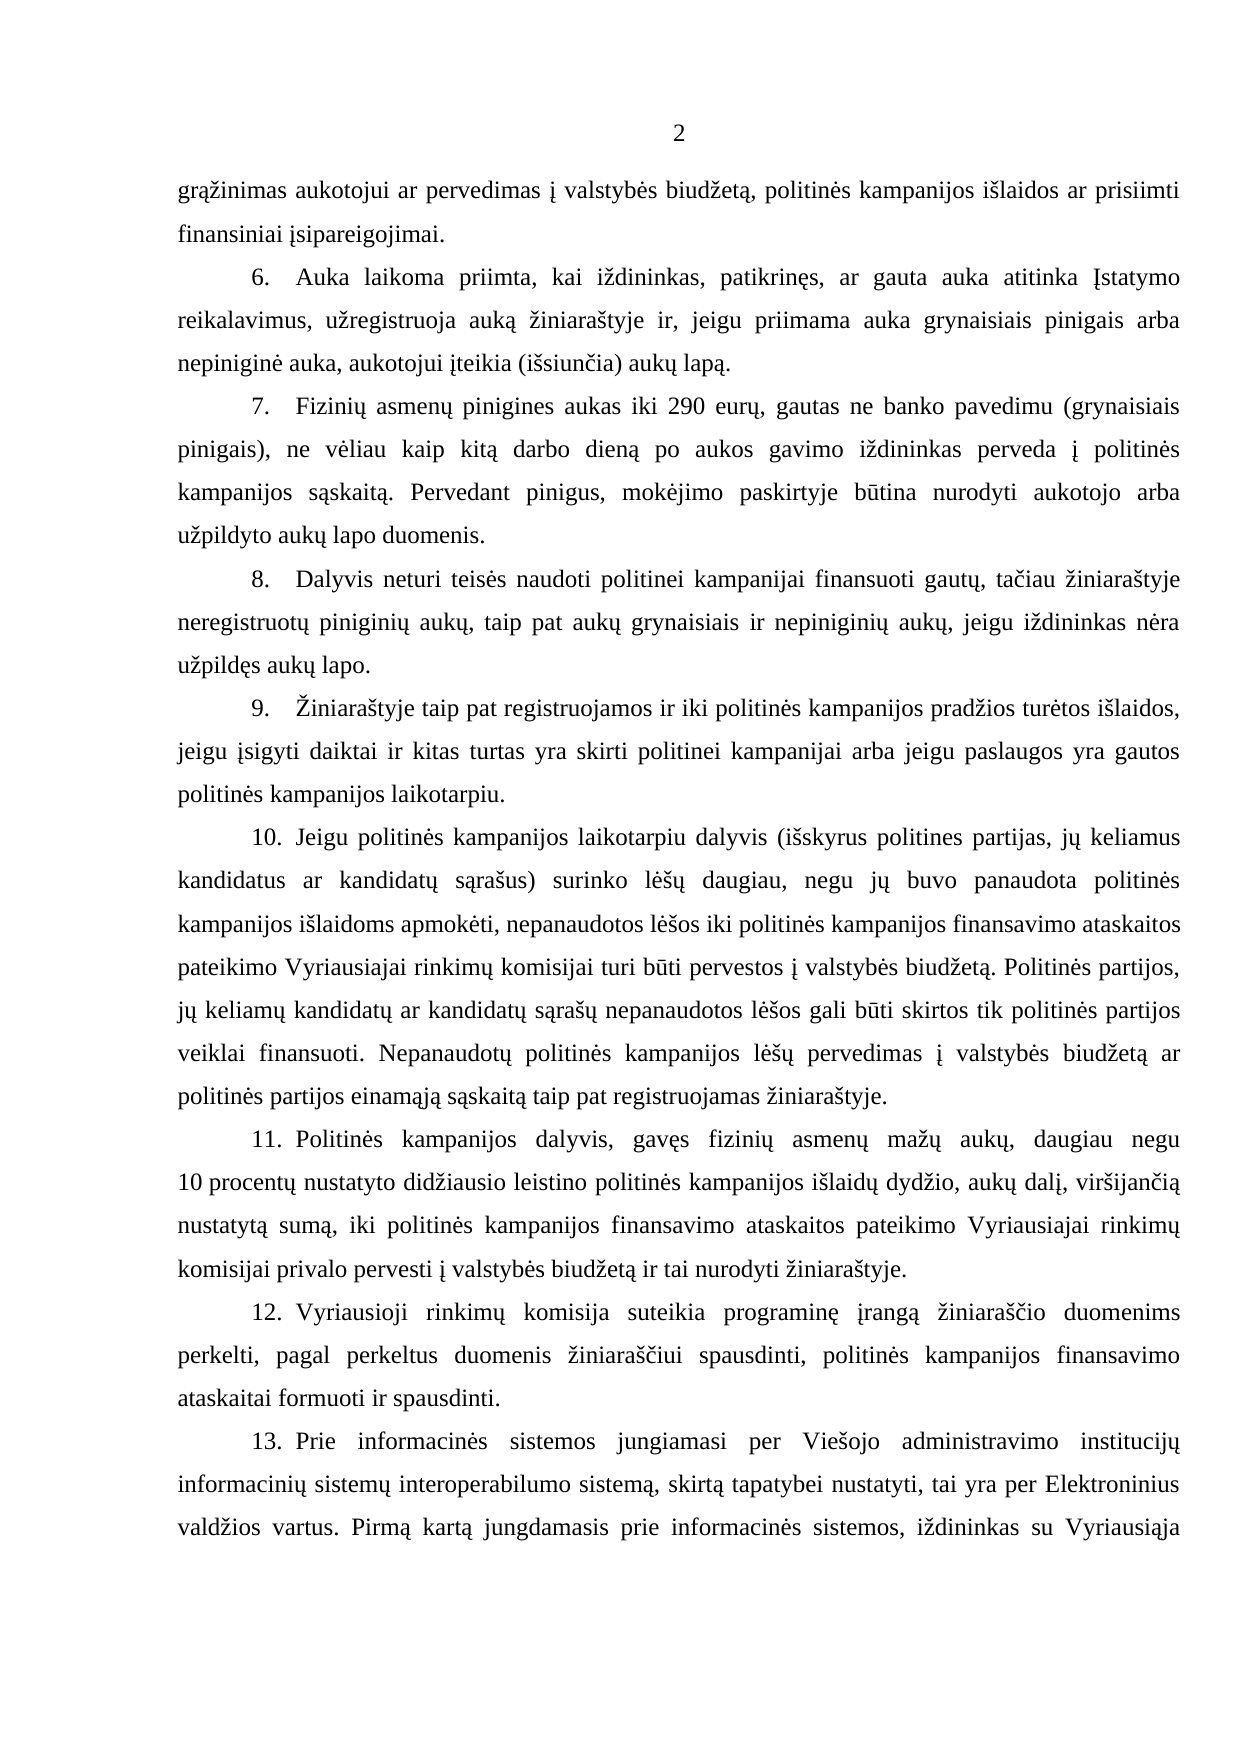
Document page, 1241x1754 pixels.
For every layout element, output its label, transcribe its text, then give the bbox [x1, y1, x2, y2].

text 12. Vyriausioji rinkimų komisija suteikia programinę įrangą žiniaraščio duomenims perkelti, pagal perkeltus duomenis žiniaraščiui spausdinti, politinės kampanijos finansavimo ataskaitai formuoti ir spausdinti. [177, 1297, 1181, 1412]
text 13. Prie informacinės sistemos jungiamasi per Viešojo administravimo institucijų informacinių sistemų interoperabilumo sistemą, skirtą tapatybei nustatyti, tai yra per Elektroninius valdžios vartus. Pirmą kartą jungdamasis prie informacinės sistemos, iždininkas su Vyriausiąja [177, 1426, 1181, 1541]
text 8. Dalyvis neturi teisės naudoti politinei kampanijai finansuoti gautų, tačiau žiniaraštyje neregistruotų piniginių aukų, taip pat aukų grynaisiais ir nepiniginių aukų, jeigu iždininkas nėra užpildęs aukų lapo. [177, 564, 1181, 679]
text 10. Jeigu politinės kampanijos laikotarpiu dalyvis (išskyrus politines partijas, jų keliamus kandidatus ar kandidatų sąrašus) surinko lėšų daugiau, negu jų buvo panaudota politinės kampanijos išlaidoms apmokėti, nepanaudotos lėšos iki politinės kampanijos finansavimo ataskaitos pateikimo Vyriausiajai rinkimų komisijai turi būti pervestos į valstybės biudžetą. Politinės partijos, jų keliamų kandidatų ar kandidatų sąrašų nepanaudotos lėšos gali būti skirtos tik politinės partijos veiklai finansuoti. Nepanaudotų politinės kampanijos lėšų pervedimas į valstybės biudžetą ar politinės partijos einamąją sąskaitą taip pat registruojamas žiniaraštyje. [177, 822, 1181, 1110]
text 9. Žiniaraštyje taip pat registruojamos ir iki politinės kampanijos pradžios turėtos išlaidos, jeigu įsigyti daiktai ir kitas turtas yra skirti politinei kampanijai arba jeigu paslaugos yra gautos politinės kampanijos laikotarpiu. [177, 693, 1181, 808]
text 6. Auka laikoma priimta, kai iždininkas, patikrinęs, ar gauta auka atitinka Įstatymo reikalavimus, užregistruoja auką žiniaraštyje ir, jeigu priimama auka grynaisiais pinigais arba nepiniginė auka, aukotojui įteikia (išsiunčia) aukų lapą. [177, 262, 1181, 377]
text 11. Politinės kampanijos dalyvis, gavęs fizinių asmenų mažų aukų, daugiau negu 10 procentų nustatyto didžiausio leistino politinės kampanijos išlaidų dydžio, aukų dalį, viršijančią nustatytą sumą, iki politinės kampanijos finansavimo ataskaitos pateikimo Vyriausiajai rinkimų komisijai privalo pervesti į valstybės biudžetą ir tai nurodyti žiniaraštyje. [177, 1124, 1181, 1282]
text 7. Fizinių asmenų pinigines aukas iki 290 eurų, gautas ne banko pavedimu (grynaisiais pinigais), ne vėliau kaip kitą darbo dieną po aukos gavimo iždininkas perveda į politinės kampanijos sąskaitą. Pervedant pinigus, mokėjimo paskirtyje būtina nurodyti aukotojo arba užpildyto aukų lapo duomenis. [177, 391, 1181, 549]
text grąžinimas aukotojui ar pervedimas į valstybės biudžetą, politinės kampanijos išlaidos ar prisiimti finansiniai įsipareigojimai. [177, 176, 1181, 247]
